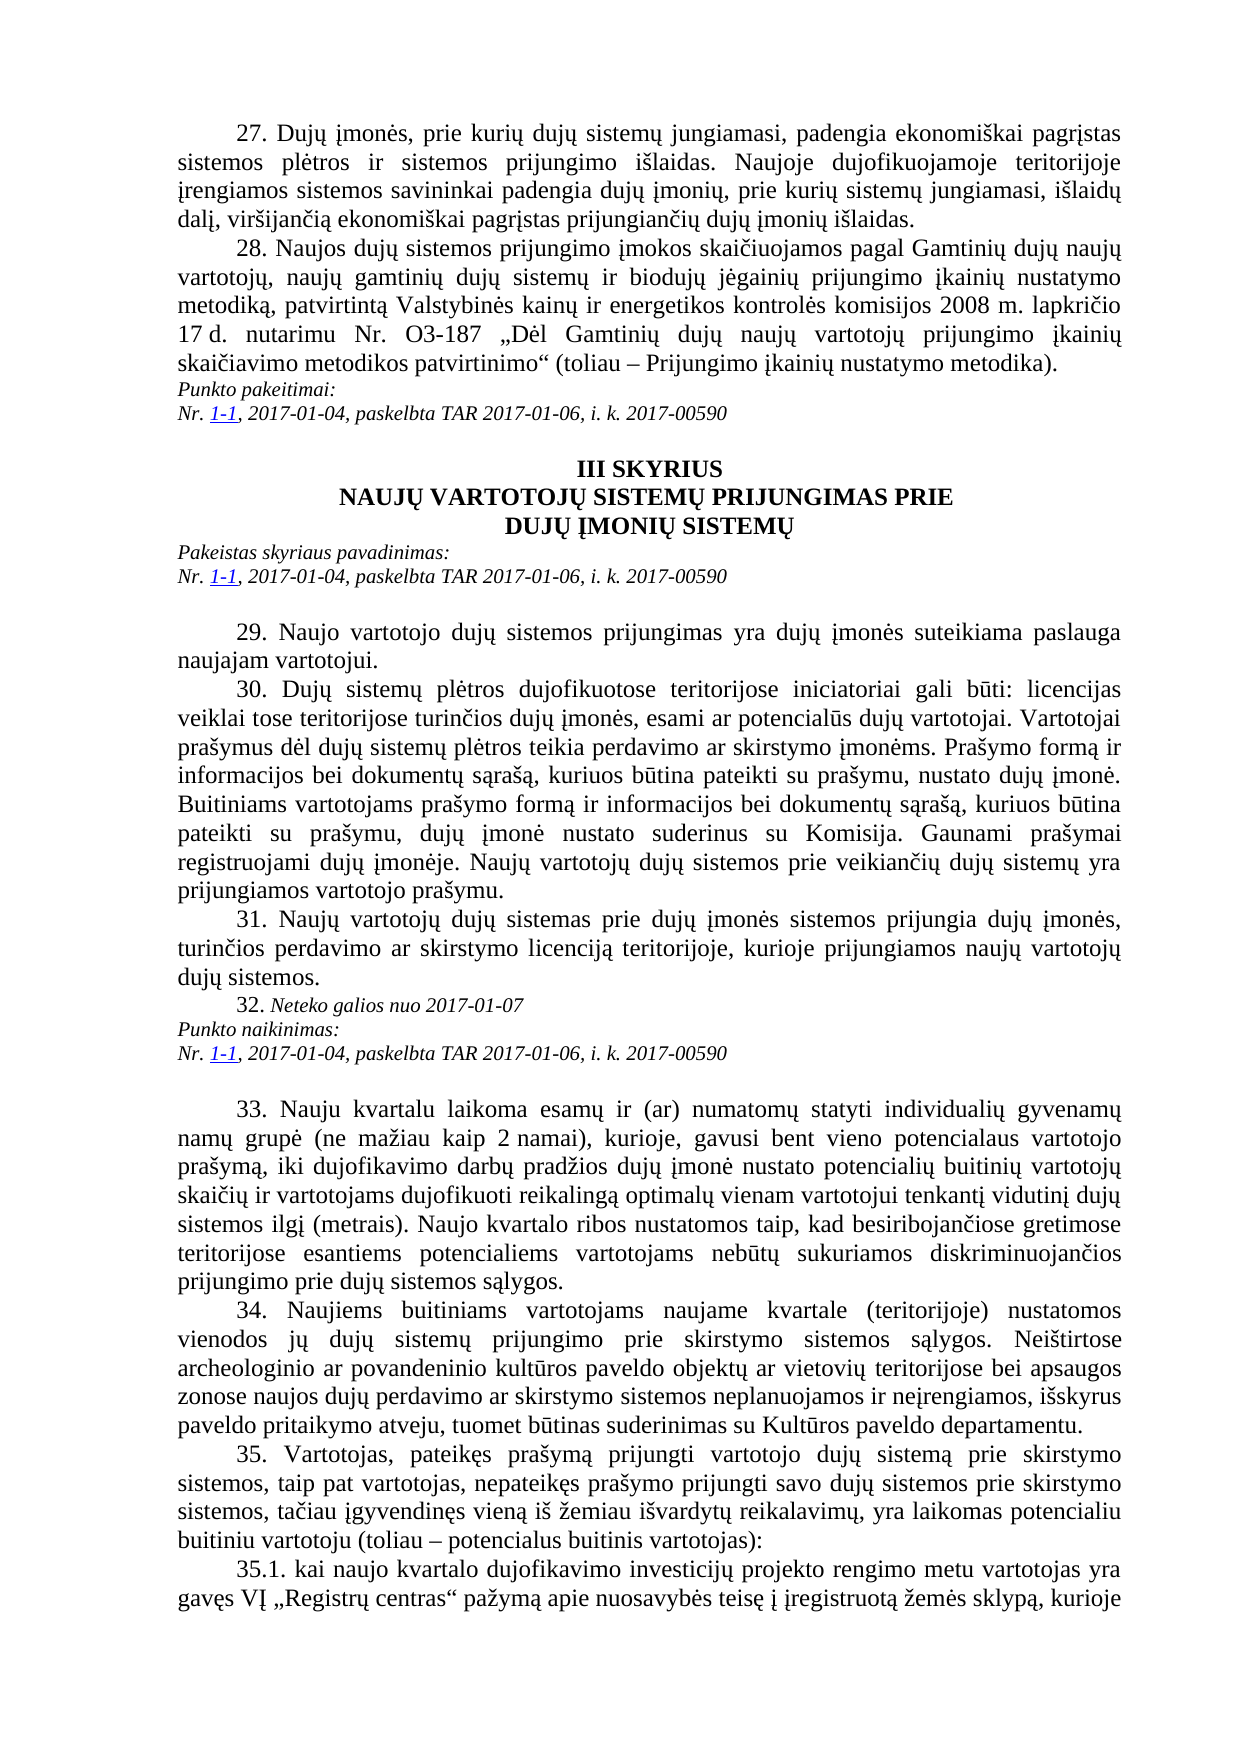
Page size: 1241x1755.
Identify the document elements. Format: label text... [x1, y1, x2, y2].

text Pakeistas skyriaus pavadinimas: [177, 540, 1122, 564]
text 29. Naujo vartotojo dujų sistemos prijungimas yra dujų įmonės suteikiama paslauga naujajam vartotojui. [177, 617, 1122, 674]
text 30. Dujų sistemų plėtros dujofikuotose teritorijose iniciatoriai gali būti: licencijas veiklai tose teritorijose turinčios dujų įmonės, esami ar potencialūs dujų vartotojai. Vartotojai prašymus dėl dujų sistemų plėtros teikia perdavimo ar skirstymo įmonėms. Prašymo formą ir informacijos bei dokumentų sąrašą, kuriuos būtina pateikti su prašymu, nustato dujų įmonė. Buitiniams vartotojams prašymo formą ir informacijos bei dokumentų sąrašą, kuriuos būtina pateikti su prašymu, dujų įmonė nustato suderinus su Komisija. Gaunami prašymai registruojami dujų įmonėje. Naujų vartotojų dujų sistemos prie veikiančių dujų sistemų yra prijungiamos vartotojo prašymu. [177, 674, 1122, 904]
text Punkto naikinimas: [177, 1017, 1122, 1041]
text 35.1. kai naujo kvartalo dujofikavimo investicijų projekto rengimo metu vartotojas yra gavęs VĮ „Registrų centras“ pažymą apie nuosavybės teisę į įregistruotą žemės sklypą, kurioje [177, 1554, 1122, 1611]
text 31. Naujų vartotojų dujų sistemas prie dujų įmonės sistemos prijungia dujų įmonės, turinčios perdavimo ar skirstymo licenciją teritorijoje, kurioje prijungiamos naujų vartotojų dujų sistemos. [177, 904, 1122, 991]
text Punkto pakeitimai: [177, 377, 1122, 401]
text naujų VARTOTOJŲ sistemų PRIJUNGIMAS prie DUJŲ ĮMONIŲ sistemų [177, 482, 1122, 540]
text III SKYRIUS [177, 454, 1122, 482]
text 27. Dujų įmonės, prie kurių dujų sistemų jungiamasi, padengia ekonomiškai pagrįstas sistemos plėtros ir sistemos prijungimo išlaidas. Naujoje dujofikuojamoje teritorijoje įrengiamos sistemos savininkai padengia dujų įmonių, prie kurių sistemų jungiamasi, išlaidų dalį, viršijančią ekonomiškai pagrįstas prijungiančių dujų įmonių išlaidas. [177, 118, 1122, 233]
text Nr. 1-1, 2017-01-04, paskelbta TAR 2017-01-06, i. k. 2017-00590 [177, 1041, 1122, 1065]
text 33. Nauju kvartalu laikoma esamų ir (ar) numatomų statyti individualių gyvenamų namų grupė (ne mažiau kaip 2 namai), kurioje, gavusi bent vieno potencialaus vartotojo prašymą, iki dujofikavimo darbų pradžios dujų įmonė nustato potencialių buitinių vartotojų skaičių ir vartotojams dujofikuoti reikalingą optimalų vienam vartotojui tenkantį vidutinį dujų sistemos ilgį (metrais). Naujo kvartalo ribos nustatomos taip, kad besiribojančiose gretimose teritorijose esantiems potencialiems vartotojams nebūtų sukuriamos diskriminuojančios prijungimo prie dujų sistemos sąlygos. [177, 1094, 1122, 1295]
text Nr. 1-1, 2017-01-04, paskelbta TAR 2017-01-06, i. k. 2017-00590 [177, 401, 1122, 425]
text 28. Naujos dujų sistemos prijungimo įmokos skaičiuojamos pagal Gamtinių dujų naujų vartotojų, naujų gamtinių dujų sistemų ir biodujų jėgainių prijungimo įkainių nustatymo metodiką, patvirtintą Valstybinės kainų ir energetikos kontrolės komisijos 2008 m. lapkričio 17 d. nutarimu Nr. O3-187 „Dėl Gamtinių dujų naujų vartotojų prijungimo įkainių skaičiavimo metodikos patvirtinimo“ (toliau – Prijungimo įkainių nustatymo metodika). [177, 233, 1122, 377]
text 34. Naujiems buitiniams vartotojams naujame kvartale (teritorijoje) nustatomos vienodos jų dujų sistemų prijungimo prie skirstymo sistemos sąlygos. Neištirtose archeologinio ar povandeninio kultūros paveldo objektų ar vietovių teritorijose bei apsaugos zonose naujos dujų perdavimo ar skirstymo sistemos neplanuojamos ir neįrengiamos, išskyrus paveldo pritaikymo atveju, tuomet būtinas suderinimas su Kultūros paveldo departamentu. [177, 1295, 1122, 1439]
text 35. Vartotojas, pateikęs prašymą prijungti vartotojo dujų sistemą prie skirstymo sistemos, taip pat vartotojas, nepateikęs prašymo prijungti savo dujų sistemos prie skirstymo sistemos, tačiau įgyvendinęs vieną iš žemiau išvardytų reikalavimų, yra laikomas potencialiu buitiniu vartotoju (toliau – potencialus buitinis vartotojas): [177, 1439, 1122, 1554]
text Nr. 1-1, 2017-01-04, paskelbta TAR 2017-01-06, i. k. 2017-00590 [177, 564, 1122, 588]
text 32. Neteko galios nuo 2017-01-07 [177, 991, 1122, 1017]
